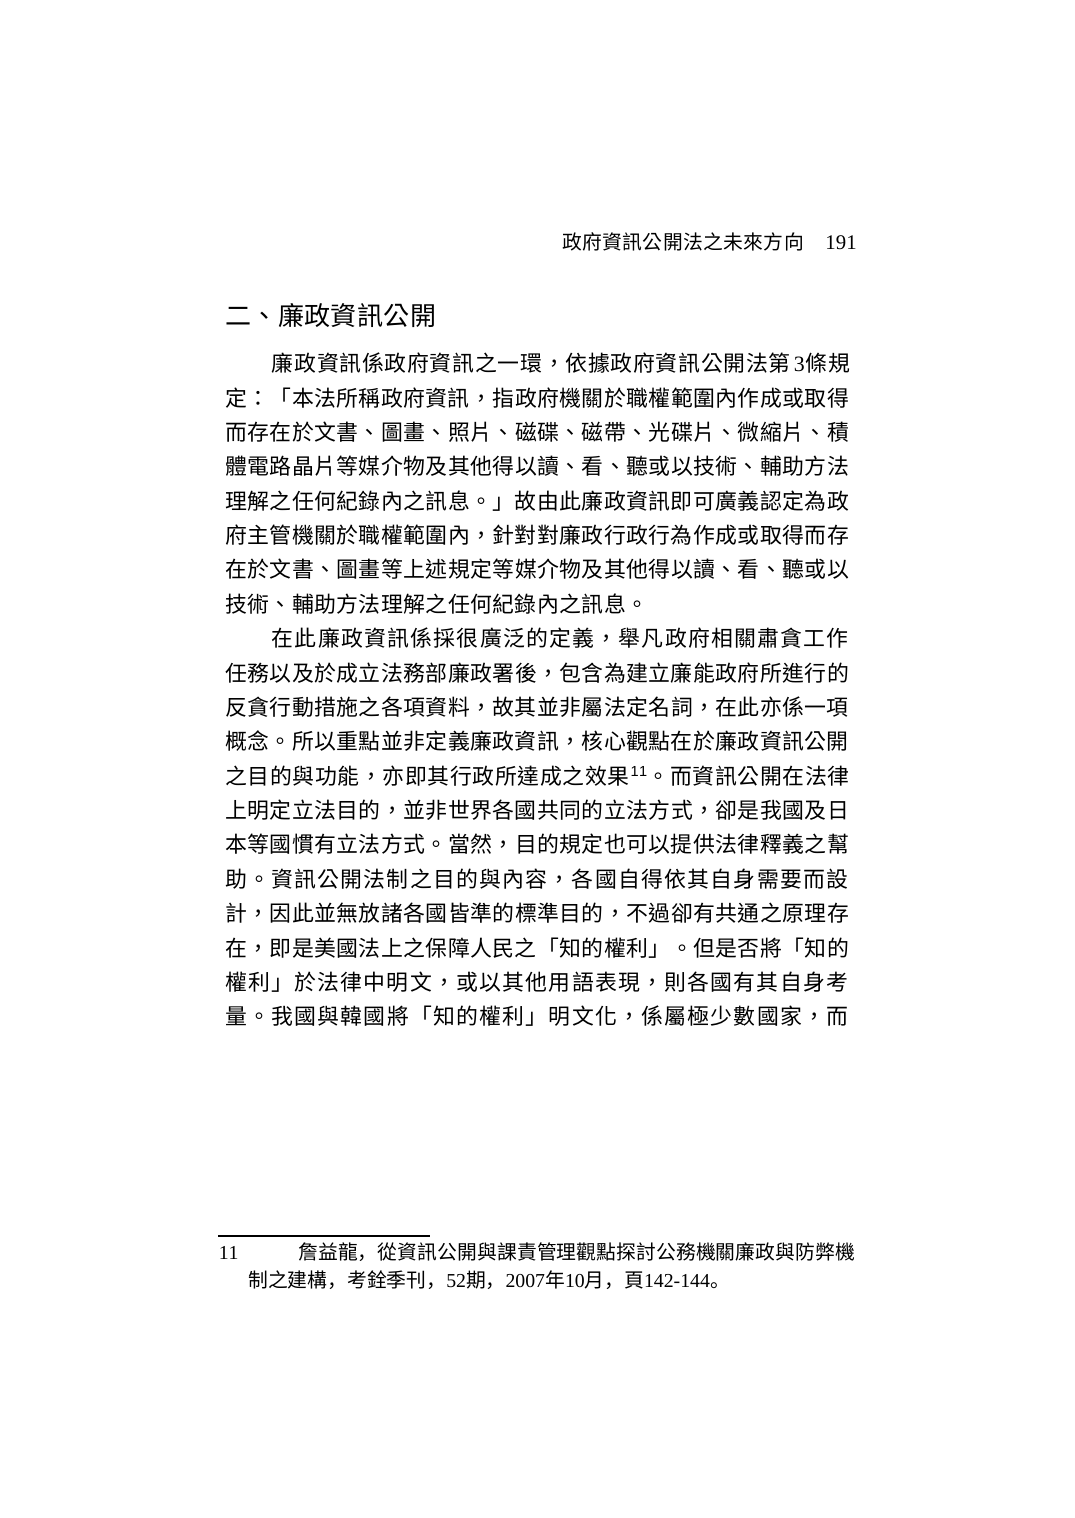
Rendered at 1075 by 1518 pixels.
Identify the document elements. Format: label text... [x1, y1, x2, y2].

text 二、廉政資訊公開 [225, 295, 850, 333]
text 廉政資訊係政府資訊之一環，依據政府資訊公開法第3條規定：「本法所稱政府資訊，指政府機關於職權範圍內作成或取得而存在於文書、圖畫、照片、磁碟、磁帶、光碟片、微縮片、積體電路晶片等媒介物及其他得以讀、看、聽或以技術、輔助方法理解之任何紀錄內之訊息。」故由此廉政資訊即可廣義認定為政府主管機關於職權範圍內，針對對廉政行政行為作成或取得而存在於文書、圖畫等上述規定等媒介物及其他得以讀、看、聽或以技術、輔助方法理解之任何紀錄內之訊息。 [225, 343, 850, 618]
text 在此廉政資訊係採很廣泛的定義，舉凡政府相關肅貪工作任務以及於成立法務部廉政署後，包含為建立廉能政府所進行的反貪行動措施之各項資料，故其並非屬法定名詞，在此亦係一項概念。所以重點並非定義廉政資訊，核心觀點在於廉政資訊公開之目的與功能，亦即其行政所達成之效果。而資訊公開在法律上明定立法目的，並非世界各國共同的立法方式，卻是我國及日本等國慣有立法方式。當然，目的規定也可以提供法律釋義之幫助。資訊公開法制之目的與內容，各國自得依其自身需要而設計，因此並無放諸各國皆準的標準目的，不過卻有共通之原理存在，即是美國法上之保障人民之「知的權利」。但是否將「知的權利」於法律中明文，或以其他用語表現，則各國有其自身考量。我國與韓國將「知的權利」明文化，係屬極少數國家，而 [225, 618, 850, 1031]
text 詹益龍，從資訊公開與課責管理觀點探討公務機關廉政與防弊機制之建構，考銓季刊，52期，2007年10月，頁142-144。 [218, 1236, 856, 1293]
